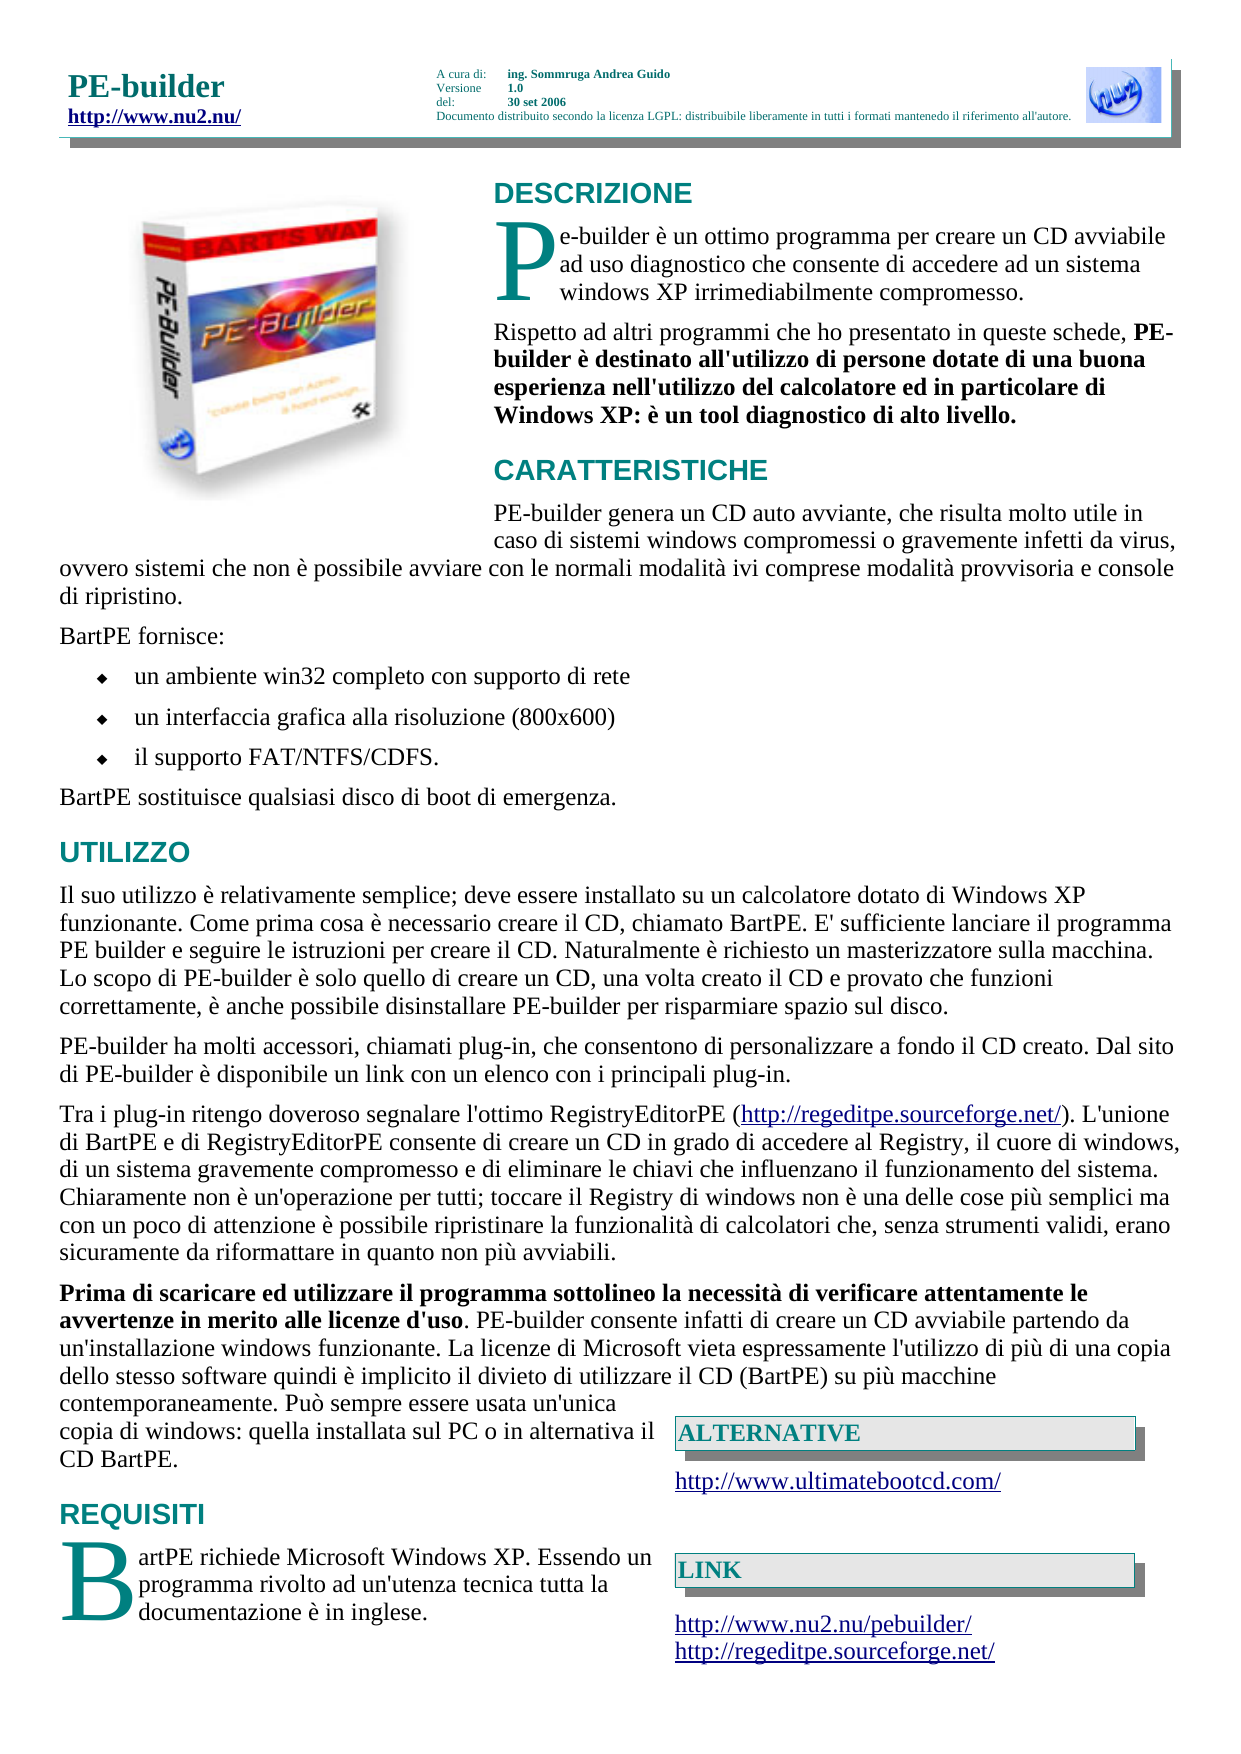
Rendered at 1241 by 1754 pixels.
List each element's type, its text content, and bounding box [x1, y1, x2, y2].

picture [128, 194, 419, 506]
text Pe-builder è un ottimo programma per creare un CD avviabile ad uso diagnostico che consente di accedere ad un sistema windows XP irrimediabilmente compromesso. [481, 222, 1181, 305]
list il supporto FAT/NTFS/CDFS. [97, 743, 1181, 771]
text BartPE richiede Microsoft Windows XP. Essendo un programma rivolto ad un'utenza tecnica tutta la documentazione è in inglese. [59, 1543, 1181, 1626]
subtitle REQUISITI [59, 1498, 675, 1530]
subtitle UTILIZZO [59, 836, 1181, 868]
text Prima di scaricare ed utilizzare il programma sottolineo la necessità di verificare attentamente le avvertenze in merito alle licenze d'uso. PE-builder consente infatti di creare un CD avviabile partendo da un'installazione windows funzionante. La licenze di Microsoft vieta espressamente l'utilizzo di più di una copia dello stesso software quindi è implicito il divieto di utilizzare il CD (BartPE) su più macchine contemporaneamente. Può sempre essere usata un'unica copia di windows: quella installata sul PC o in alternativa il CD BartPE. [59, 1279, 1181, 1473]
text BartPE sostituisce qualsiasi disco di boot di emergenza. [59, 783, 1181, 811]
text LINK [676, 1554, 1134, 1587]
list un interfaccia grafica alla risoluzione (800x600) [97, 703, 1181, 730]
subtitle [1145, 1498, 1181, 1530]
text Tra i plug-in ritengo doveroso segnalare l'ottimo RegistryEditorPE (http://regeditpe.sourceforge.net/). L'unione di BartPE e di RegistryEditorPE consente di creare un CD in grado di accedere al Registry, il cuore di windows, di un sistema gravemente compromesso e di eliminare le chiavi che influenzano il funzionamento del sistema. Chiaramente non è un'operazione per tutti; toccare il Registry di windows non è una delle cose più semplici ma con un poco di attenzione è possibile ripristinare la funzionalità di calcolatori che, senza strumenti validi, erano sicuramente da riformattare in quanto non più avviabili. [59, 1100, 1181, 1266]
text Rispetto ad altri programmi che ho presentato in queste schede, PE-builder è destinato all'utilizzo di persone dotate di una buona esperienza nell'utilizzo del calcolatore ed in particolare di Windows XP: è un tool diagnostico di alto livello. [481, 318, 1181, 429]
text ALTERNATIVE [676, 1417, 1134, 1450]
picture [1086, 67, 1162, 123]
text PE-builder ha molti accessori, chiamati plug-in, che consentono di personalizzare a fondo il CD creato. Dal sito di PE-builder è disponibile un link con un elenco con i principali plug-in. [59, 1032, 1181, 1087]
subtitle CARATTERISTICHE [481, 454, 1181, 486]
text Il suo utilizzo è relativamente semplice; deve essere installato su un calcolatore dotato di Windows XP funzionante. Come prima cosa è necessario creare il CD, chiamato BartPE. E' sufficiente lanciare il programma PE builder e seguire le istruzioni per creare il CD. Naturalmente è richiesto un masterizzatore sulla macchina. Lo scopo di PE-builder è solo quello di creare un CD, una volta creato il CD e provato che funzioni correttamente, è anche possibile disinstallare PE-builder per risparmiare spazio sul disco. [59, 881, 1181, 1019]
text PE-builder genera un CD auto avviante, che risulta molto utile in caso di sistemi windows compromessi o gravemente infetti da virus, ovvero sistemi che non è possibile avviare con le normali modalità ivi comprese modalità provvisoria e console di ripristino. [59, 499, 1181, 610]
text BartPE fornisce: [59, 622, 1181, 650]
text http://www.ultimatebootcd.com/ [675, 1467, 1145, 1495]
text http://www.nu2.nu/pebuilder/ http://regeditpe.sourceforge.net/ [674, 1610, 1145, 1665]
list un ambiente win32 completo con supporto di rete [97, 662, 1181, 690]
subtitle DESCRIZIONE [59, 177, 1181, 210]
